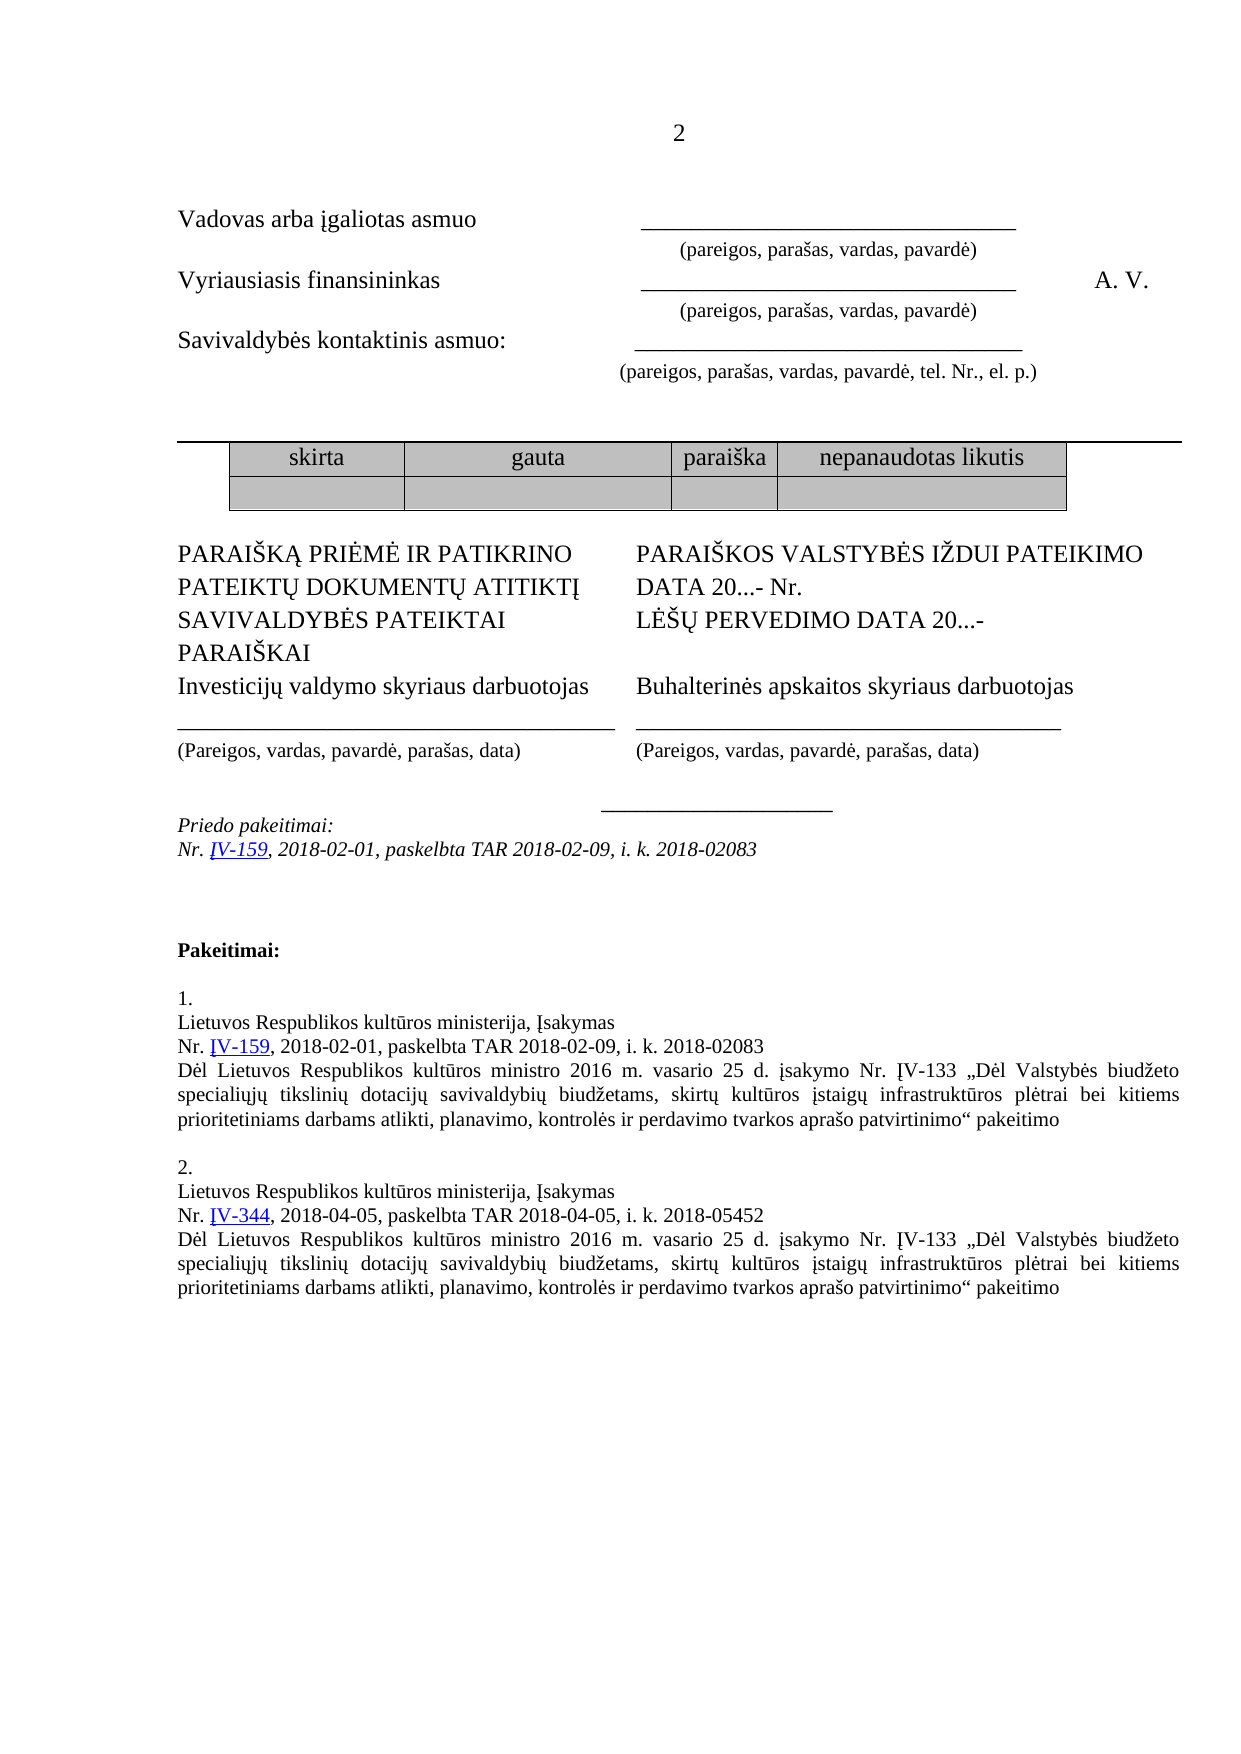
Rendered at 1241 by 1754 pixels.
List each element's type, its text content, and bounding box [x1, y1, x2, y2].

table_cell [672, 477, 777, 509]
table_header PARAIŠKOS VALSTYBĖS IŽDUI PATEIKIMO DATA 20...- Nr. LĖŠŲ PERVEDIMO DATA 20...- [636, 539, 1182, 671]
table_cell [1067, 443, 1182, 476]
text Dėl Lietuvos Respublikos kultūros ministro 2016 m. vasario 25 d. įsakymo Nr. ĮV-133 „Dėl Valstybės biudžeto specialiųjų tikslinių dotacijų savivaldybių biudžetams, skirtų kultūros įstaigų infrastruktūros plėtrai bei kitiems prioritetiniams darbams atlikti, planavimo, kontrolės ir perdavimo tvarkos aprašo patvirtinimo“ pakeitimo [177, 1227, 1181, 1299]
text Dėl Lietuvos Respublikos kultūros ministro 2016 m. vasario 25 d. įsakymo Nr. ĮV-133 „Dėl Valstybės biudžeto specialiųjų tikslinių dotacijų savivaldybių biudžetams, skirtų kultūros įstaigų infrastruktūros plėtrai bei kitiems prioritetiniams darbams atlikti, planavimo, kontrolės ir perdavimo tvarkos aprašo patvirtinimo“ pakeitimo [177, 1058, 1181, 1131]
table_cell [405, 477, 671, 509]
table_cell nepanaudotas likutis [778, 443, 1066, 476]
text ____________________ [177, 789, 1181, 813]
table_cell Vyriausiasis finansininkas [177, 265, 595, 326]
table_cell [1061, 326, 1182, 441]
table_cell [177, 443, 229, 476]
table_cell gauta [405, 443, 671, 476]
table_cell [778, 477, 1066, 509]
text Nr. ĮV-344, 2018-04-05, paskelbta TAR 2018-04-05, i. k. 2018-05452 [177, 1203, 1181, 1227]
text Lietuvos Respublikos kultūros ministerija, Įsakymas [177, 1179, 1181, 1203]
text Nr. ĮV-159, 2018-02-01, paskelbta TAR 2018-02-09, i. k. 2018-02083 [177, 1034, 1181, 1058]
table_header [1061, 204, 1182, 265]
table_cell [1067, 476, 1182, 509]
table_header ______________________________ (pareigos, parašas, vardas, pavardė) [595, 204, 1061, 265]
table_cell Savivaldybės kontaktinis asmuo: [177, 326, 595, 441]
text Pakeitimai: [177, 938, 1181, 962]
text Lietuvos Respublikos kultūros ministerija, Įsakymas [177, 1010, 1181, 1034]
table_cell skirta [230, 443, 404, 476]
table_cell Buhalterinės apskaitos skyriaus darbuotojas __________________________________ (Pareigos, vardas, pavardė, parašas, data) [636, 671, 1182, 765]
table_header Vadovas arba įgaliotas asmuo [177, 204, 595, 265]
text Priedo pakeitimai: [177, 813, 1181, 837]
text 2. [177, 1154, 1181, 1179]
table_cell A. V. [1061, 265, 1182, 326]
table_cell Investicijų valdymo skyriaus darbuotojas ___________________________________ (Pareigos, vardas, pavardė, parašas, data) [177, 671, 636, 765]
table_header PARAIŠKĄ PRIĖMĖ IR PATIKRINO PATEIKTŲ DOKUMENTŲ ATITIKTĮ SAVIVALDYBĖS PATEIKTAI PARAIŠKAI [177, 539, 636, 671]
table_cell _______________________________ (pareigos, parašas, vardas, pavardė, tel. Nr., el. p.) [595, 326, 1061, 441]
table_cell paraiška [672, 443, 777, 476]
table_cell [177, 476, 229, 509]
table_cell [230, 477, 404, 509]
text 1. [177, 986, 1181, 1010]
text Nr. ĮV-159, 2018-02-01, paskelbta TAR 2018-02-09, i. k. 2018-02083 [177, 837, 1181, 861]
table_cell ______________________________ (pareigos, parašas, vardas, pavardė) [595, 265, 1061, 326]
